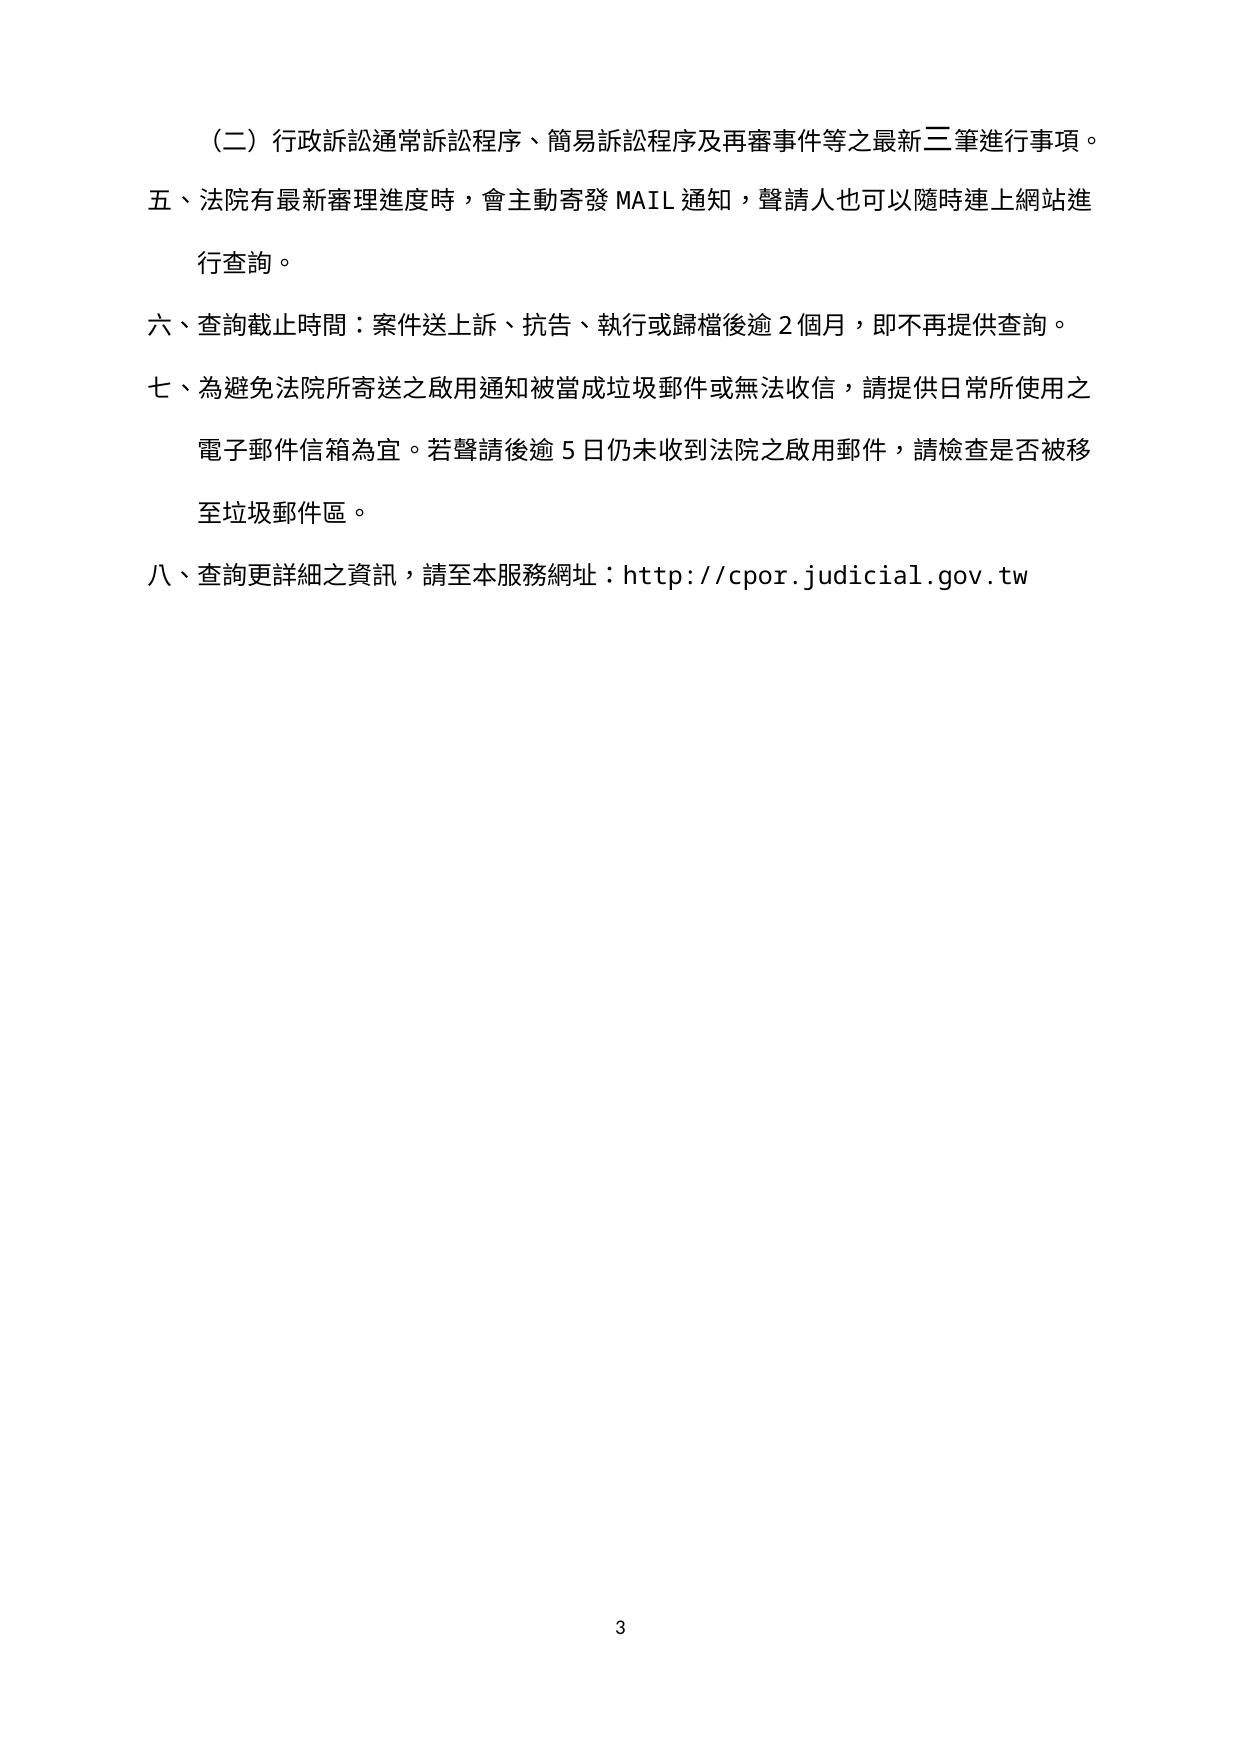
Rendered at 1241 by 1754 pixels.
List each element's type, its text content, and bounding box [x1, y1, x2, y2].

text 六、查詢截止時間：案件送上訴、抗告、執行或歸檔後逾2個月，即不再提供查詢。 [148, 282, 1092, 345]
text 五、法院有最新審理進度時，會主動寄發MAIL通知，聲請人也可以隨時連上網站進行查詢。 [148, 157, 1092, 282]
text 八、查詢更詳細之資訊，請至本服務網址：http://cpor.judicial.gov.tw [148, 532, 1092, 595]
text （二）行政訴訟通常訴訟程序、簡易訴訟程序及再審事件等之最新三筆進行事項。 [198, 95, 1092, 157]
text 七、為避免法院所寄送之啟用通知被當成垃圾郵件或無法收信，請提供日常所使用之電子郵件信箱為宜。若聲請後逾5日仍未收到法院之啟用郵件，請檢查是否被移至垃圾郵件區。 [148, 345, 1092, 532]
